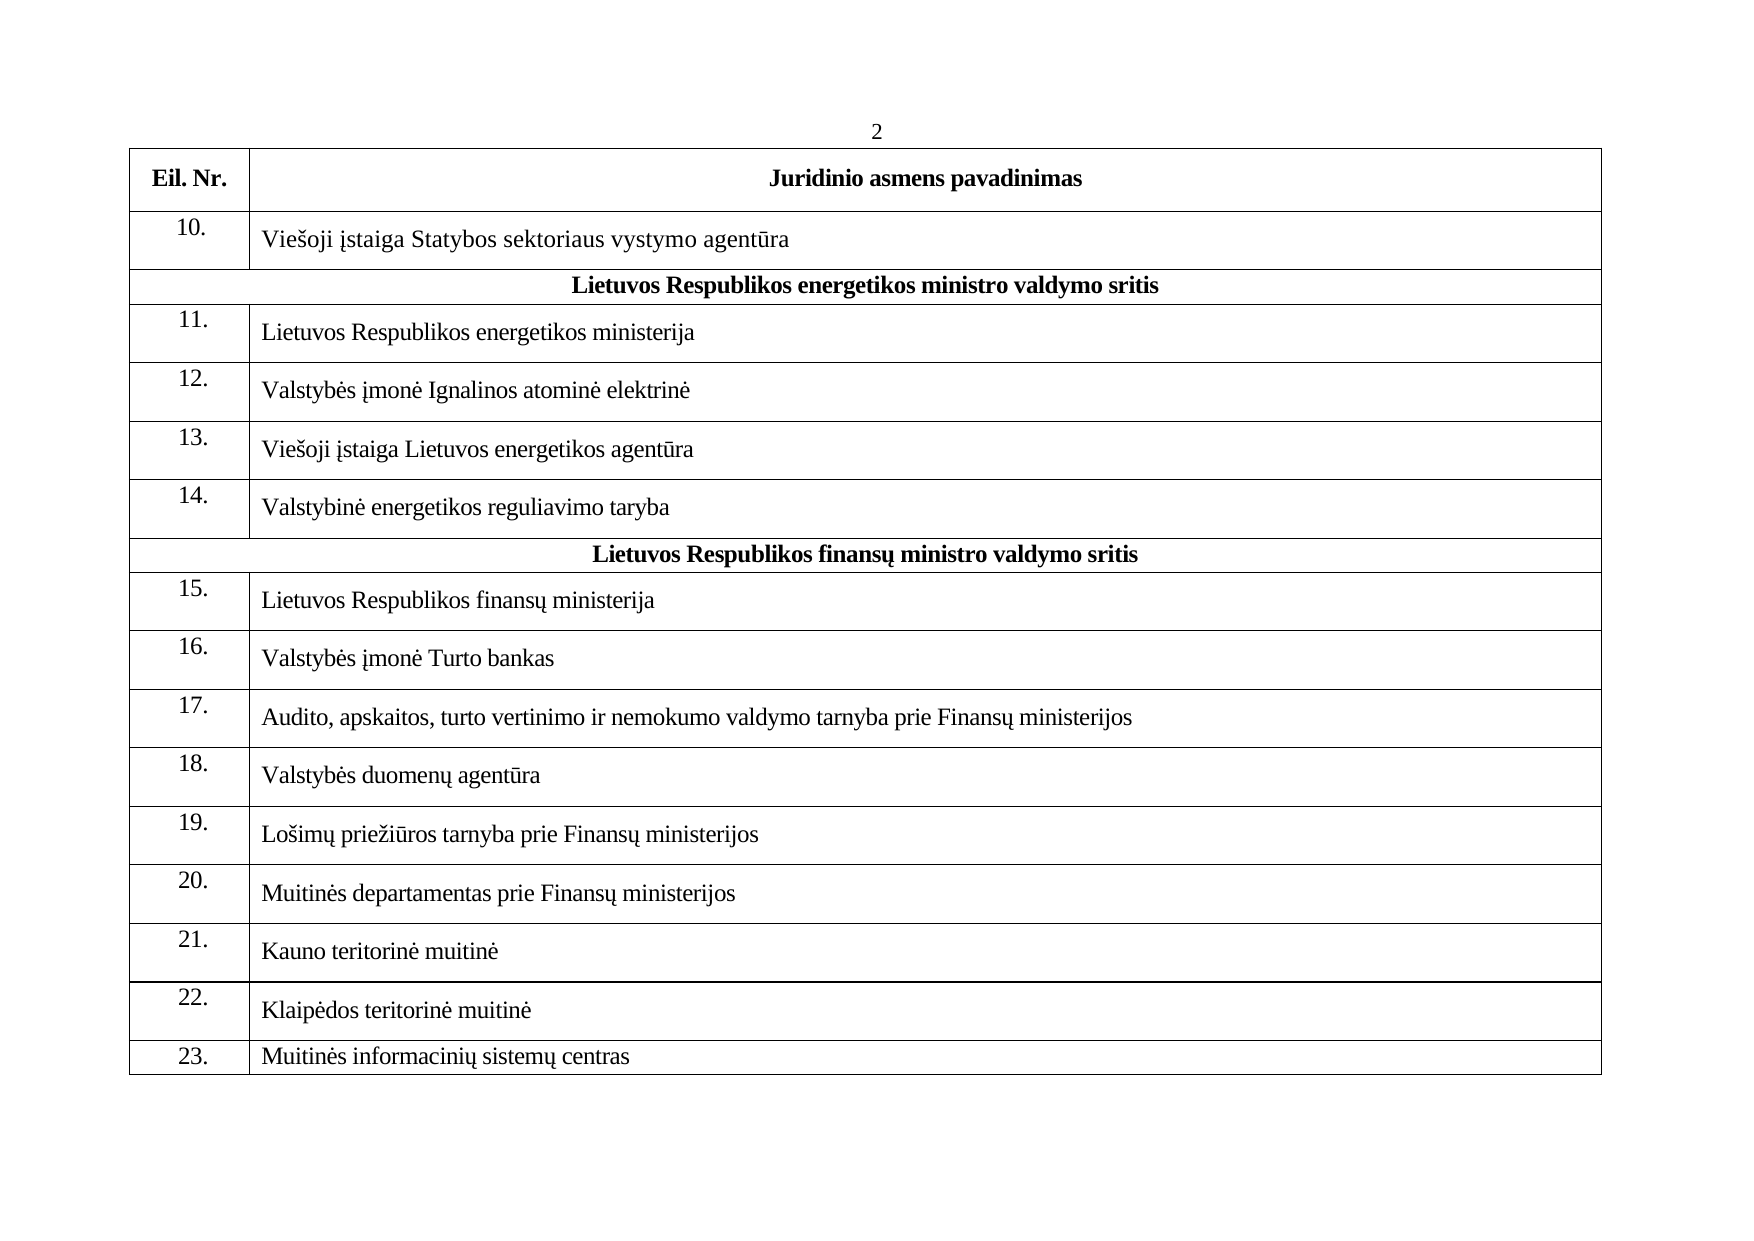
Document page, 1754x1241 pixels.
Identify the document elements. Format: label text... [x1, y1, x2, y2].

table_cell 13. [130, 422, 249, 479]
table_cell 19. [130, 807, 249, 864]
table_cell Valstybės duomenų agentūra [250, 748, 1601, 806]
table_header Eil. Nr. [130, 149, 249, 211]
table_cell Valstybinė energetikos reguliavimo taryba [250, 480, 1601, 538]
table_cell Lošimų priežiūros tarnyba prie Finansų ministerijos [250, 807, 1601, 864]
table_cell 12. [130, 363, 249, 421]
table_cell Viešoji įstaiga Statybos sektoriaus vystymo agentūra [250, 212, 1601, 269]
table_cell 21. [130, 924, 249, 981]
table_cell Klaipėdos teritorinė muitinė [250, 983, 1601, 1040]
table_cell Muitinės informacinių sistemų centras [250, 1041, 1601, 1074]
table_cell Lietuvos Respublikos finansų ministerija [250, 573, 1601, 630]
table_cell 22. [130, 983, 249, 1040]
table_cell Audito, apskaitos, turto vertinimo ir nemokumo valdymo tarnyba prie Finansų ministerijos [250, 690, 1601, 747]
table_cell Muitinės departamentas prie Finansų ministerijos [250, 865, 1601, 923]
table_cell 10. [130, 212, 249, 269]
table_cell 18. [130, 748, 249, 806]
table_cell Valstybės įmonė Turto bankas [250, 631, 1601, 689]
table_cell 15. [130, 573, 249, 630]
table_cell 20. [130, 865, 249, 923]
table_cell 17. [130, 690, 249, 747]
table_cell 16. [130, 631, 249, 689]
table_cell 14. [130, 480, 249, 538]
table_cell Lietuvos Respublikos finansų ministro valdymo sritis [130, 539, 1601, 572]
table_cell Viešoji įstaiga Lietuvos energetikos agentūra [250, 422, 1601, 479]
table_cell Kauno teritorinė muitinė [250, 924, 1601, 981]
table_header Juridinio asmens pavadinimas [250, 149, 1601, 211]
table_cell 23. [130, 1041, 249, 1074]
table_cell 11. [130, 305, 249, 362]
table_cell Lietuvos Respublikos energetikos ministro valdymo sritis [130, 270, 1601, 303]
table_cell Valstybės įmonė Ignalinos atominė elektrinė [250, 363, 1601, 421]
table_cell Lietuvos Respublikos energetikos ministerija [250, 305, 1601, 362]
